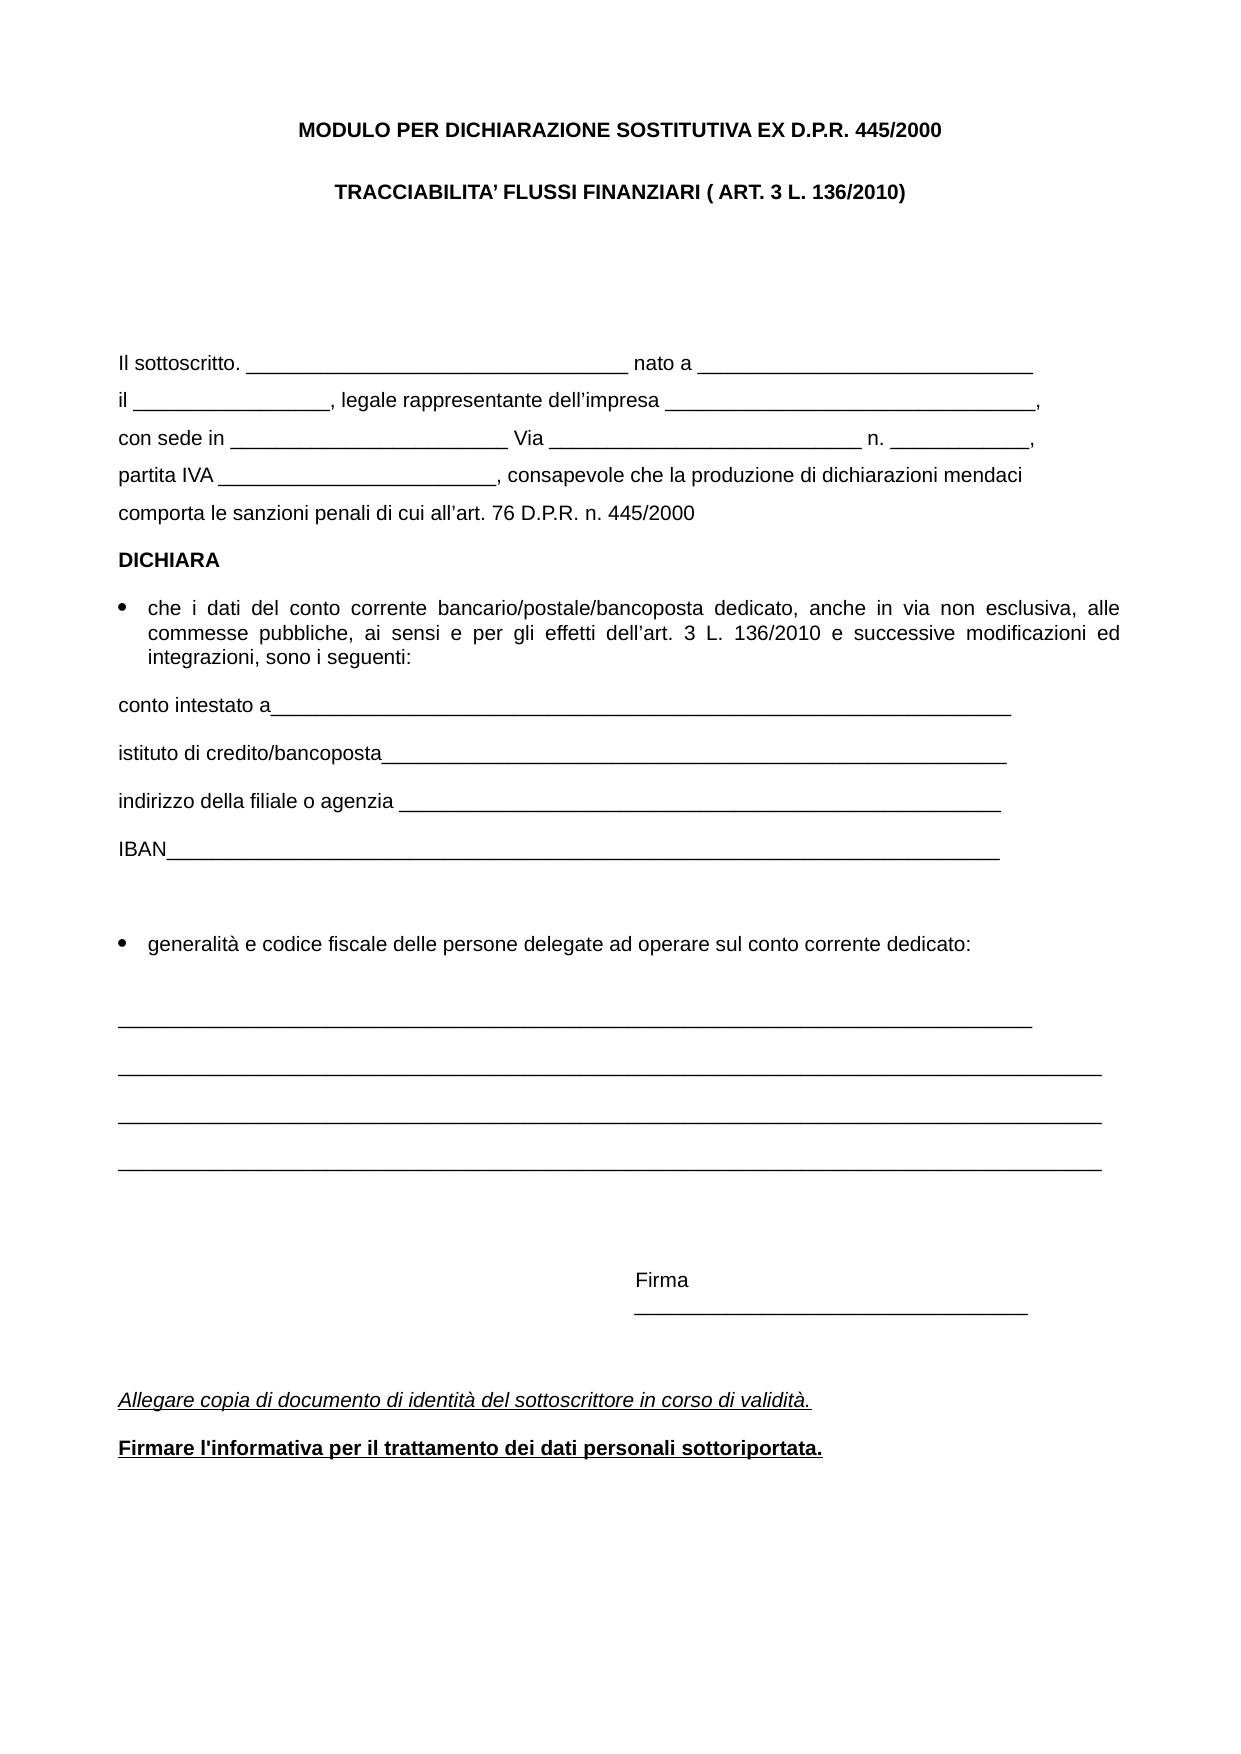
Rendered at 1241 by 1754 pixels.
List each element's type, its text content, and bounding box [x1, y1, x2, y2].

text _______________________________________________________________________________ [118, 1004, 1122, 1028]
text con sede in ________________________ Via ___________________________ n. ____________, [118, 424, 1122, 449]
text IBAN________________________________________________________________________ [118, 836, 1122, 860]
text comporta le sanzioni penali di cui all’art. 76 D.P.R. n. 445/2000 [118, 499, 1122, 524]
text partita IVA ________________________, consapevole che la produzione di dichiarazioni mendaci [118, 462, 1122, 487]
text _____________________________________________________________________________________ [118, 1052, 1122, 1076]
list che i dati del conto corrente bancario/postale/bancoposta dedicato, anche in via non esclusiva, alle commesse pubbliche, ai sensi e per gli effetti dell’art. 3 L. 136/2010 e successive modificazioni ed integrazioni, sono i seguenti: [118, 596, 1122, 669]
subtitle DICHIARA [118, 548, 1122, 572]
text _____________________________________________________________________________________ [118, 1148, 1122, 1172]
text istituto di credito/bancoposta______________________________________________________ [118, 741, 1122, 764]
list generalità e codice fiscale delle persone delegate ad operare sul conto corrente dedicato: [118, 932, 1122, 957]
subtitle MODULO PER DICHIARAZIONE SOSTITUTIVA EX D.P.R. 445/2000 [118, 118, 1122, 142]
text Firmare l'informativa per il trattamento dei dati personali sottoriportata. [118, 1436, 1122, 1460]
subtitle TRACCIABILITA’ FLUSSI FINANZIARI ( ART. 3 L. 136/2010) [118, 179, 1122, 203]
subtitle Allegare copia di documento di identità del sottoscrittore in corso di validità. [118, 1388, 1122, 1412]
text _____________________________________________________________________________________ [118, 1100, 1122, 1148]
text Firma [118, 1268, 1122, 1292]
text __________________________________ [561, 1292, 1122, 1316]
text il _________________, legale rappresentante dell’impresa ________________________________, [118, 387, 1122, 412]
text conto intestato a________________________________________________________________ [118, 693, 1122, 717]
text indirizzo della filiale o agenzia ____________________________________________________ [118, 788, 1122, 812]
text Il sottoscritto. _________________________________ nato a _____________________________ [118, 349, 1122, 374]
